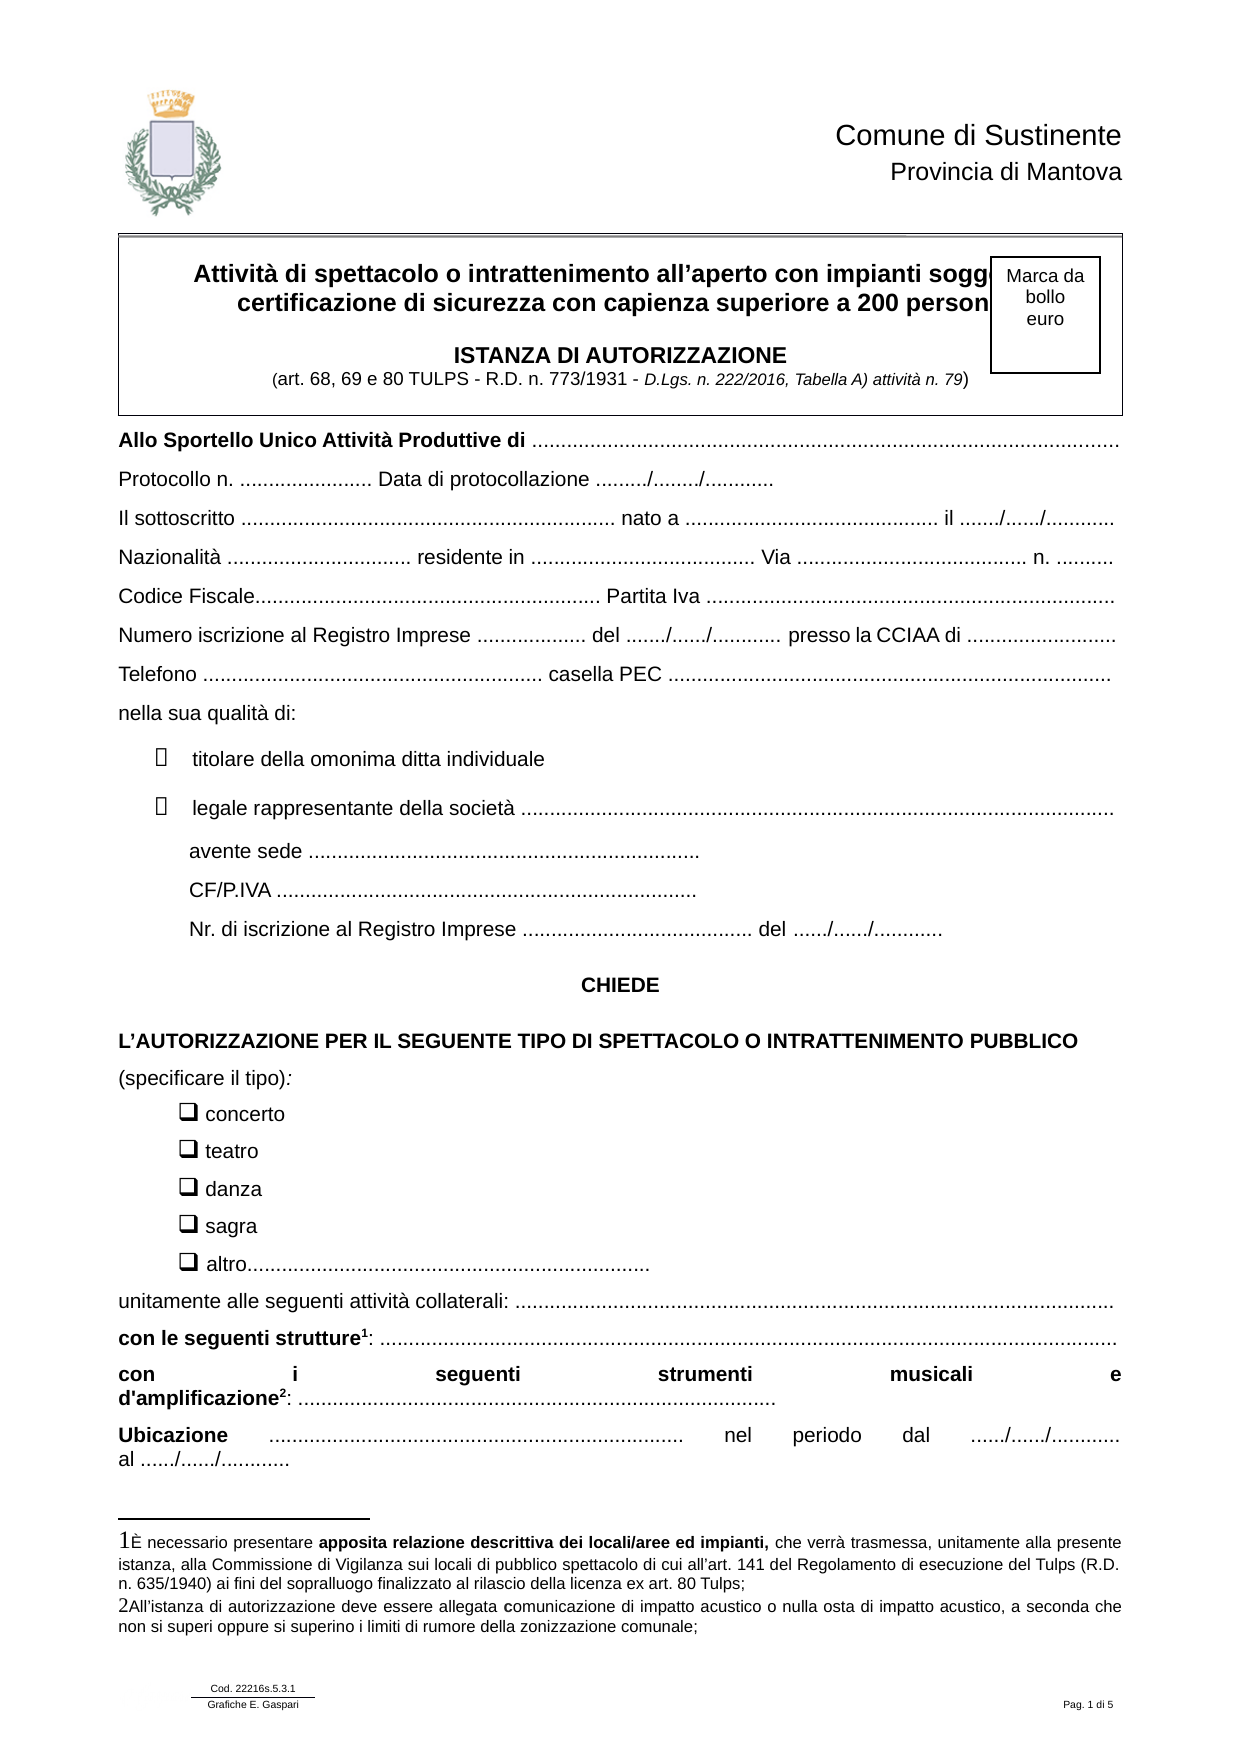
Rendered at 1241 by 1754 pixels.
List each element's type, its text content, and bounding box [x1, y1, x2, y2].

text Codice Fiscale............................................................ Partita Iva ....................................................................... [118, 584, 1122, 608]
text È necessario presentare apposita relazione descrittiva dei locali/aree ed impianti, che verrà trasmessa, unitamente alla presente istanza, alla Commissione di Vigilanza sui locali di pubblico spettacolo di cui all’art. 141 del Regolamento di esecuzione del Tulps (R.D. n. 635/1940) ai fini del sopralluogo finalizzato al rilascio della licenza ex art. 80 Tulps; [118, 1526, 1122, 1593]
text CHIEDE [118, 973, 1122, 997]
text Allo Sportello Unico Attività Produttive di [118, 428, 1122, 452]
text Telefono ........................................................... casella PEC ............................................................................. [118, 661, 1122, 685]
text unitamente alle seguenti attività collaterali: ........................................................................................................ [118, 1289, 1122, 1313]
text Comune di Sustinente [224, 118, 1122, 152]
text con i seguenti strumenti musicali e d'amplificazione: ................................................................................... [118, 1362, 1122, 1410]
text nella sua qualità di: [118, 700, 1122, 724]
text Provincia di Mantova [224, 157, 1122, 185]
text  sagra [177, 1214, 1122, 1239]
text  legale rappresentante della società ....................................................................................................... [153, 789, 1122, 823]
text Nazionalità ................................ residente in ....................................... Via ........................................ n. .......... [118, 545, 1122, 569]
text L’AUTORIZZAZIONE PER IL SEGUENTE TIPO DI SPETTACOLO O INTRATTENIMENTO PUBBLICO [118, 1029, 1122, 1053]
text  danza [177, 1177, 1122, 1202]
picture [122, 87, 224, 219]
text con le seguenti strutture: ................................................................................................................................ [118, 1326, 1122, 1350]
text Nr. di iscrizione al Registro Imprese ........................................ del ....../....../............ [189, 917, 1122, 941]
text  concerto [177, 1102, 1122, 1127]
text All’istanza di autorizzazione deve essere allegata comunicazione di impatto acustico o nulla osta di impatto acustico, a seconda che non si superi oppure si superino i limiti di rumore della zonizzazione comunale; [118, 1593, 1122, 1636]
text Il sottoscritto ................................................................. nato a ............................................ il ......./....../............ [118, 506, 1122, 530]
text CF/P.IVA ......................................................................... [189, 878, 1122, 902]
text  altro...................................................................... [177, 1252, 1122, 1277]
text Protocollo n. ....................... Data di protocollazione ........./......../............ [118, 467, 1122, 491]
text  titolare della omonima ditta individuale [153, 739, 1122, 773]
table_header Attività di spettacolo o intrattenimento all’aperto con impianti soggetti a certificazione di sicurezza con capienza superiore a 200 persone ISTANZA DI AUTORIZZAZIONE (art. 68, 69 e 80 TULPS - R.D. n. 773/1931 - D.Lgs. n. 222/2016, Tabella A) attività n. 79) [119, 238, 1122, 415]
text avente sede .................................................................... [189, 839, 1122, 863]
text  teatro [177, 1139, 1122, 1164]
text Numero iscrizione al Registro Imprese ................... del ......./....../............ presso la CCIAA di .......................... [118, 623, 1122, 647]
text (specificare il tipo): [118, 1065, 1122, 1089]
text Ubicazione ........................................................................ nel periodo dal ....../....../............ al ....../....../............ [118, 1423, 1122, 1471]
